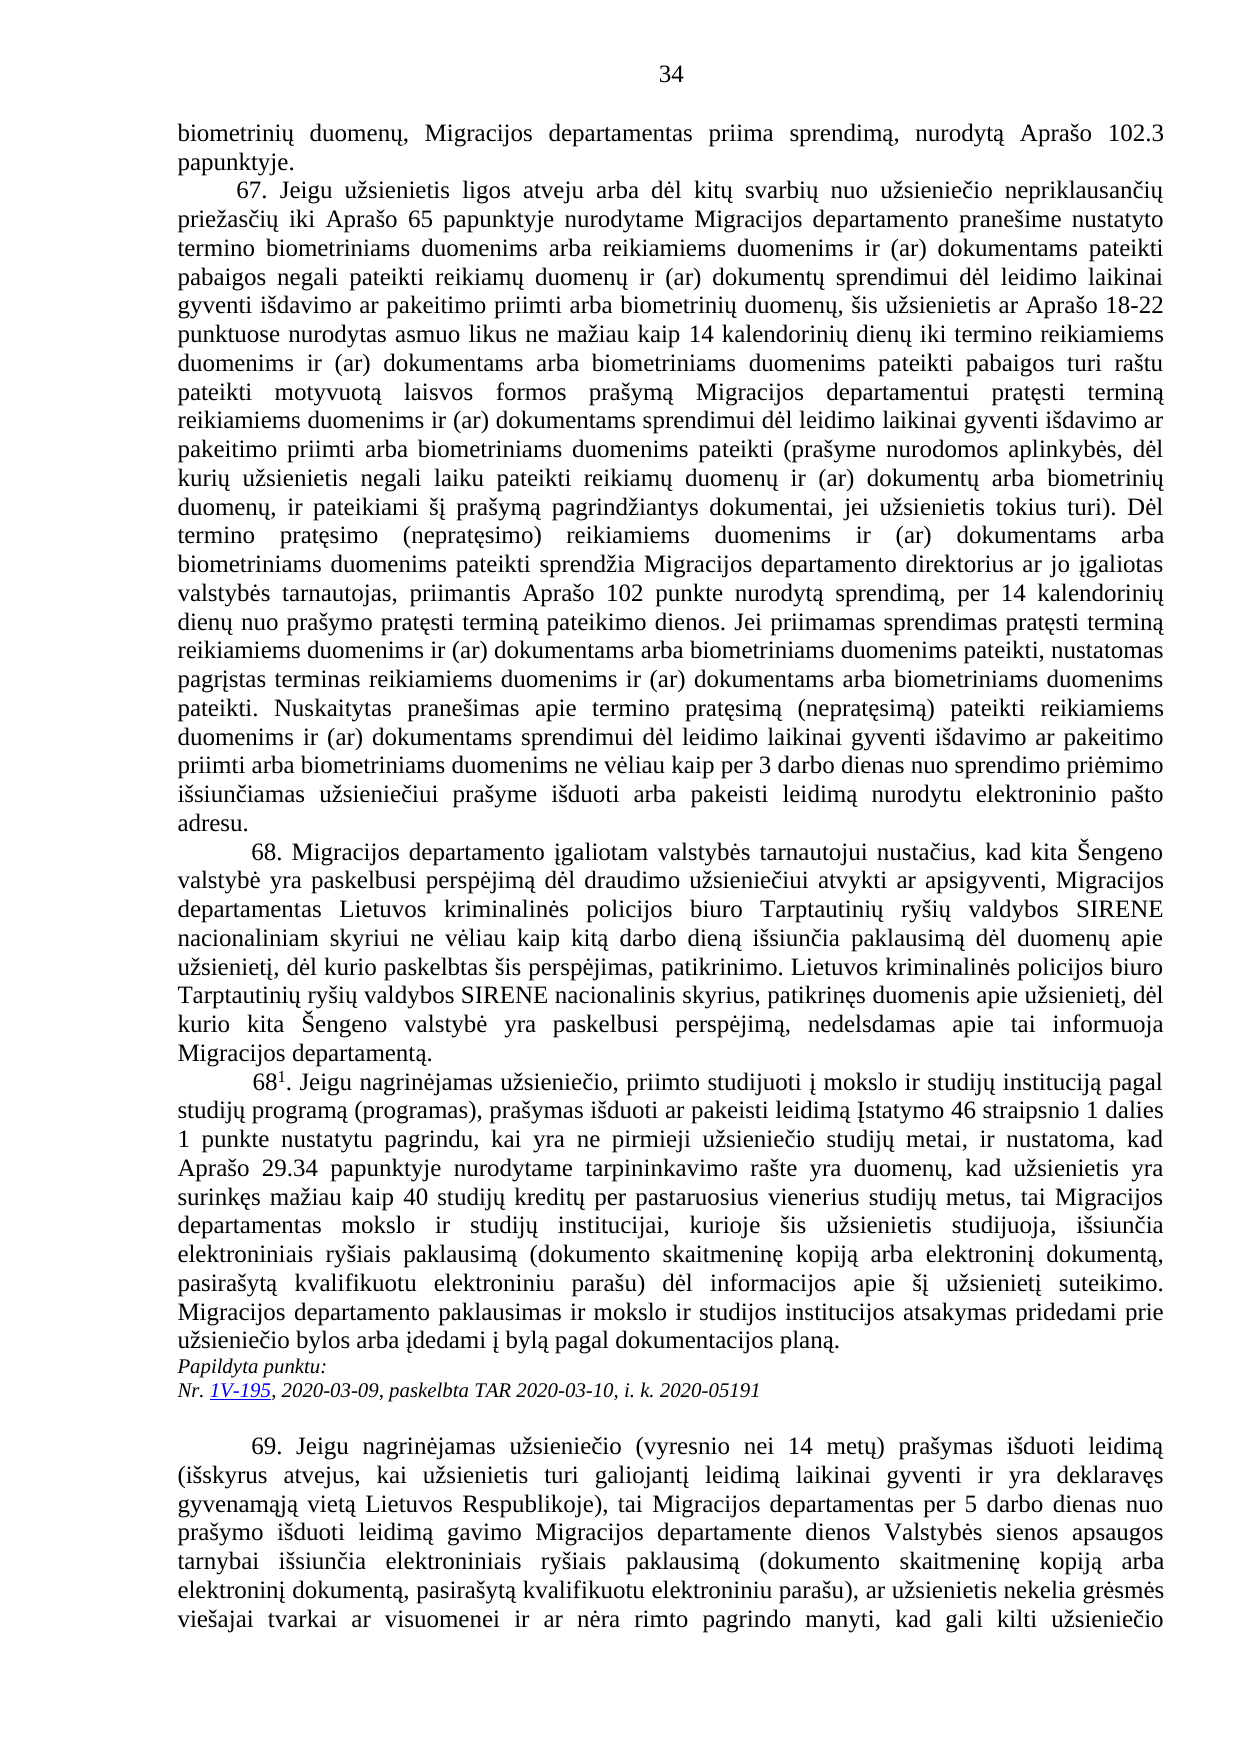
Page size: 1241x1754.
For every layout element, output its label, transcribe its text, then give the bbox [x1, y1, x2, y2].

text 68. Migracijos departamento įgaliotam valstybės tarnautojui nustačius, kad kita Šengeno valstybė yra paskelbusi perspėjimą dėl draudimo užsieniečiui atvykti ar apsigyventi, Migracijos departamentas Lietuvos kriminalinės policijos biuro Tarptautinių ryšių valdybos SIRENE nacionaliniam skyriui ne vėliau kaip kitą darbo dieną išsiunčia paklausimą dėl duomenų apie užsienietį, dėl kurio paskelbtas šis perspėjimas, patikrinimo. Lietuvos kriminalinės policijos biuro Tarptautinių ryšių valdybos SIRENE nacionalinis skyrius, patikrinęs duomenis apie užsienietį, dėl kurio kita Šengeno valstybė yra paskelbusi perspėjimą, nedelsdamas apie tai informuoja Migracijos departamentą. [177, 837, 1164, 1067]
text 69. Jeigu nagrinėjamas užsieniečio (vyresnio nei 14 metų) prašymas išduoti leidimą (išskyrus atvejus, kai užsienietis turi galiojantį leidimą laikinai gyventi ir yra deklaravęs gyvenamąją vietą Lietuvos Respublikoje), tai Migracijos departamentas per 5 darbo dienas nuo prašymo išduoti leidimą gavimo Migracijos departamente dienos Valstybės sienos apsaugos tarnybai išsiunčia elektroniniais ryšiais paklausimą (dokumento skaitmeninę kopiją arba elektroninį dokumentą, pasirašytą kvalifikuotu elektroniniu parašu), ar užsienietis nekelia grėsmės viešajai tvarkai ar visuomenei ir ar nėra rimto pagrindo manyti, kad gali kilti užsieniečio [177, 1431, 1164, 1632]
text Papildyta punktu: [177, 1354, 1164, 1378]
text 681. Jeigu nagrinėjamas užsieniečio, priimto studijuoti į mokslo ir studijų instituciją pagal studijų programą (programas), prašymas išduoti ar pakeisti leidimą Įstatymo 46 straipsnio 1 dalies 1 punkte nustatytu pagrindu, kai yra ne pirmieji užsieniečio studijų metai, ir nustatoma, kad Aprašo 29.34 papunktyje nurodytame tarpininkavimo rašte yra duomenų, kad užsienietis yra surinkęs mažiau kaip 40 studijų kreditų per pastaruosius vienerius studijų metus, tai Migracijos departamentas mokslo ir studijų institucijai, kurioje šis užsienietis studijuoja, išsiunčia elektroniniais ryšiais paklausimą (dokumento skaitmeninę kopiją arba elektroninį dokumentą, pasirašytą kvalifikuotu elektroniniu parašu) dėl informacijos apie šį užsienietį suteikimo. Migracijos departamento paklausimas ir mokslo ir studijos institucijos atsakymas pridedami prie užsieniečio bylos arba įdedami į bylą pagal dokumentacijos planą. [177, 1067, 1164, 1354]
text biometrinių duomenų, Migracijos departamentas priima sprendimą, nurodytą Aprašo 102.3 papunktyje. [177, 118, 1164, 176]
text 67. Jeigu užsienietis ligos atveju arba dėl kitų svarbių nuo užsieniečio nepriklausančių priežasčių iki Aprašo 65 papunktyje nurodytame Migracijos departamento pranešime nustatyto termino biometriniams duomenims arba reikiamiems duomenims ir (ar) dokumentams pateikti pabaigos negali pateikti reikiamų duomenų ir (ar) dokumentų sprendimui dėl leidimo laikinai gyventi išdavimo ar pakeitimo priimti arba biometrinių duomenų, šis užsienietis ar Aprašo 18-22 punktuose nurodytas asmuo likus ne mažiau kaip 14 kalendorinių dienų iki termino reikiamiems duomenims ir (ar) dokumentams arba biometriniams duomenims pateikti pabaigos turi raštu pateikti motyvuotą laisvos formos prašymą Migracijos departamentui pratęsti terminą reikiamiems duomenims ir (ar) dokumentams sprendimui dėl leidimo laikinai gyventi išdavimo ar pakeitimo priimti arba biometriniams duomenims pateikti (prašyme nurodomos aplinkybės, dėl kurių užsienietis negali laiku pateikti reikiamų duomenų ir (ar) dokumentų arba biometrinių duomenų, ir pateikiami šį prašymą pagrindžiantys dokumentai, jei užsienietis tokius turi). Dėl termino pratęsimo (nepratęsimo) reikiamiems duomenims ir (ar) dokumentams arba biometriniams duomenims pateikti sprendžia Migracijos departamento direktorius ar jo įgaliotas valstybės tarnautojas, priimantis Aprašo 102 punkte nurodytą sprendimą, per 14 kalendorinių dienų nuo prašymo pratęsti terminą pateikimo dienos. Jei priimamas sprendimas pratęsti terminą reikiamiems duomenims ir (ar) dokumentams arba biometriniams duomenims pateikti, nustatomas pagrįstas terminas reikiamiems duomenims ir (ar) dokumentams arba biometriniams duomenims pateikti. Nuskaitytas pranešimas apie termino pratęsimą (nepratęsimą) pateikti reikiamiems duomenims ir (ar) dokumentams sprendimui dėl leidimo laikinai gyventi išdavimo ar pakeitimo priimti arba biometriniams duomenims ne vėliau kaip per 3 darbo dienas nuo sprendimo priėmimo išsiunčiamas užsieniečiui prašyme išduoti arba pakeisti leidimą nurodytu elektroninio pašto adresu. [177, 176, 1164, 837]
text Nr. 1V-195, 2020-03-09, paskelbta TAR 2020-03-10, i. k. 2020-05191 [177, 1378, 1164, 1402]
